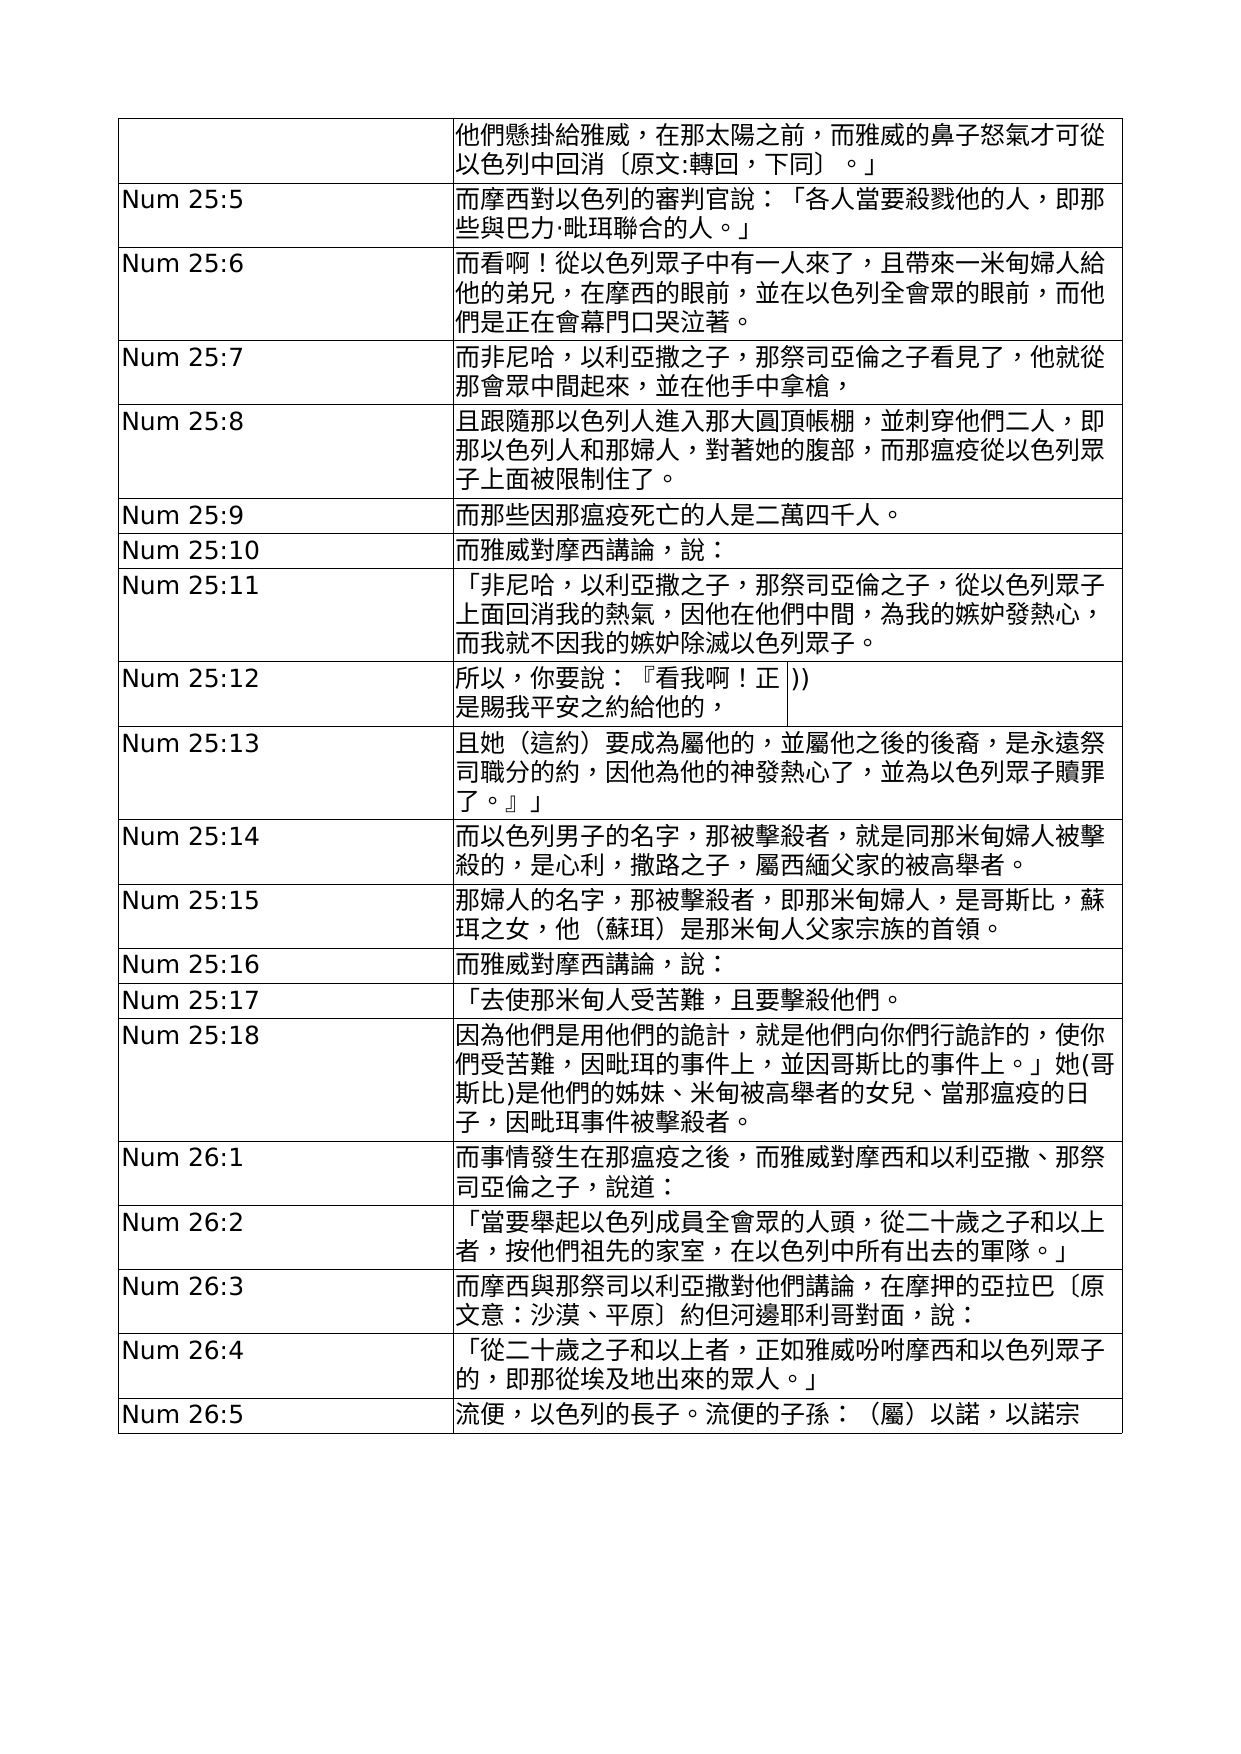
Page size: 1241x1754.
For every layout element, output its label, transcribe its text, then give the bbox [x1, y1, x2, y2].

table_cell Num 25:18 [119, 1019, 453, 1141]
table_cell 而那些因那瘟疫死亡的人是二萬四千人。 [454, 499, 1122, 533]
table_cell 「去使那米甸人受苦難，且要擊殺他們。 [454, 984, 1122, 1018]
table_cell Num 25:14 [119, 820, 453, 883]
table_cell Num 26:5 [119, 1399, 453, 1433]
table_cell 「從二十歲之子和以上者，正如雅威吩咐摩西和以色列眾子的，即那從埃及地出來的眾人。」 [454, 1334, 1122, 1398]
table_cell 流便，以色列的長子。流便的子孫：（屬）以諾，以諾宗 [454, 1399, 1122, 1433]
table_cell 而摩西與那祭司以利亞撒對他們講論，在摩押的亞拉巴〔原文意：沙漠、平原〕約但河邊耶利哥對面，說： [454, 1270, 1122, 1333]
table_cell 而摩西對以色列的審判官說：「各人當要殺戮他的人，即那些與巴力‧毗珥聯合的人。」 [454, 184, 1122, 247]
table_cell 因為他們是用他們的詭計，就是他們向你們行詭詐的，使你們受苦難，因毗珥的事件上，並因哥斯比的事件上。」她(哥斯比)是他們的姊妹、米甸被高舉者的女兒、當那瘟疫的日子，因毗珥事件被擊殺者。 [454, 1019, 1122, 1141]
table_cell [119, 119, 453, 182]
table_cell Num 26:1 [119, 1142, 453, 1205]
table_cell 「當要舉起以色列成員全會眾的人頭，從二十歲之子和以上者，按他們祖先的家室，在以色列中所有出去的軍隊。」 [454, 1206, 1122, 1269]
table_cell 且跟隨那以色列人進入那大圓頂帳棚，並刺穿他們二人，即那以色列人和那婦人，對著她的腹部，而那瘟疫從以色列眾子上面被限制住了。 [454, 405, 1122, 498]
table_cell Num 25:7 [119, 341, 453, 404]
table_cell 而看啊！從以色列眾子中有一人來了，且帶來一米甸婦人給他的弟兄，在摩西的眼前，並在以色列全會眾的眼前，而他們是正在會幕門口哭泣著。 [454, 248, 1122, 340]
table_cell Num 26:3 [119, 1270, 453, 1333]
table_cell 所以，你要說：『看我啊！正是賜我平安之約給他的， [454, 662, 787, 726]
table_cell Num 25:15 [119, 885, 453, 948]
table_cell Num 25:13 [119, 727, 453, 819]
table_cell 那婦人的名字，那被擊殺者，即那米甸婦人，是哥斯比，蘇珥之女，他（蘇珥）是那米甸人父家宗族的首領。 [454, 885, 1122, 948]
table_cell Num 25:9 [119, 499, 453, 533]
table_cell Num 26:4 [119, 1334, 453, 1398]
table_cell 而非尼哈，以利亞撒之子，那祭司亞倫之子看見了，他就從那會眾中間起來，並在他手中拿槍， [454, 341, 1122, 404]
table_cell Num 25:6 [119, 248, 453, 340]
table_cell Num 25:17 [119, 984, 453, 1018]
table_cell 且她（這約）要成為屬他的，並屬他之後的後裔，是永遠祭司職分的約，因他為他的神發熱心了，並為以色列眾子贖罪了。』」 [454, 727, 1122, 819]
table_cell )) [788, 662, 1122, 726]
table_cell 「非尼哈，以利亞撒之子，那祭司亞倫之子，從以色列眾子上面回消我的熱氣，因他在他們中間，為我的嫉妒發熱心，而我就不因我的嫉妒除滅以色列眾子。 [454, 569, 1122, 661]
table_cell Num 25:16 [119, 949, 453, 983]
table_cell 而雅威對摩西講論，說： [454, 949, 1122, 983]
table_cell 而事情發生在那瘟疫之後，而雅威對摩西和以利亞撒、那祭司亞倫之子，說道： [454, 1142, 1122, 1205]
table_cell Num 25:8 [119, 405, 453, 498]
table_cell Num 25:11 [119, 569, 453, 661]
table_cell 而以色列男子的名字，那被擊殺者，就是同那米甸婦人被擊殺的，是心利，撒路之子，屬西緬父家的被高舉者。 [454, 820, 1122, 883]
table_cell 而雅威對摩西講論，說： [454, 534, 1122, 568]
table_cell Num 25:12 [119, 662, 453, 726]
table_cell 他們懸掛給雅威，在那太陽之前，而雅威的鼻子怒氣才可從以色列中回消〔原文:轉回，下同〕。」 [454, 119, 1122, 182]
table_cell Num 26:2 [119, 1206, 453, 1269]
table_cell Num 25:5 [119, 184, 453, 247]
table_cell Num 25:10 [119, 534, 453, 568]
